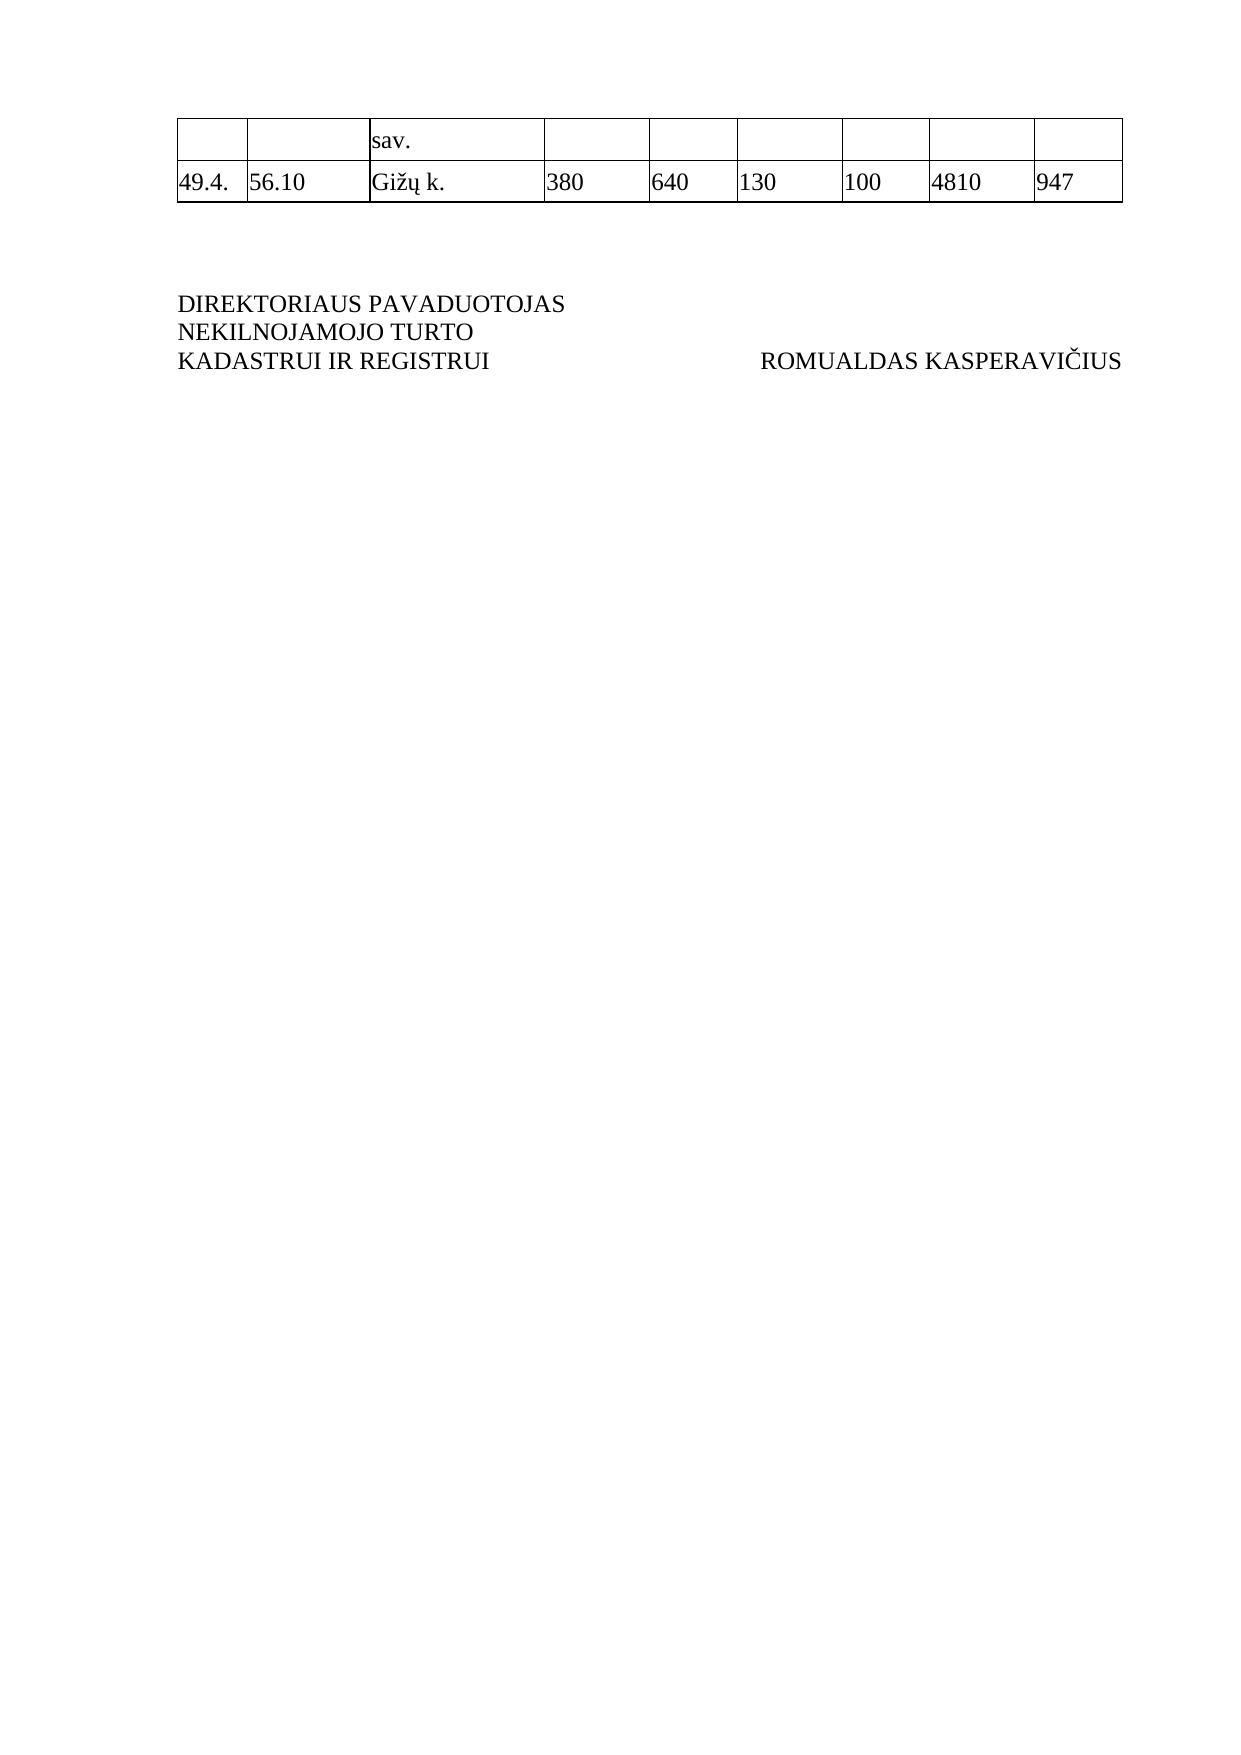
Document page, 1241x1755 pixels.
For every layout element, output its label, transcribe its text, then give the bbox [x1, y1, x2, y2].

table_cell 4810 [930, 161, 1034, 201]
table_header [930, 119, 1034, 160]
table_header [545, 119, 649, 160]
table_header [178, 119, 247, 160]
table_cell 380 [545, 161, 649, 201]
text Nekilnojamojo turto [177, 317, 1122, 346]
table_header [843, 119, 929, 160]
table_header [248, 119, 369, 160]
text kadastrui ir registrui Romualdas Kasperavičius [177, 346, 1122, 375]
table_cell 100 [843, 161, 929, 201]
table_header sav. [371, 119, 544, 160]
table_header [1035, 119, 1122, 160]
table_cell 49.4. [178, 161, 247, 201]
table_cell 640 [650, 161, 737, 201]
table_cell 56.10 [248, 161, 369, 201]
table_cell Gižų k. [371, 161, 544, 201]
table_header [738, 119, 842, 160]
text Direktoriaus pavaduotojas [177, 289, 1122, 317]
table_header [650, 119, 737, 160]
table_cell 947 [1035, 161, 1122, 201]
table_cell 130 [738, 161, 842, 201]
